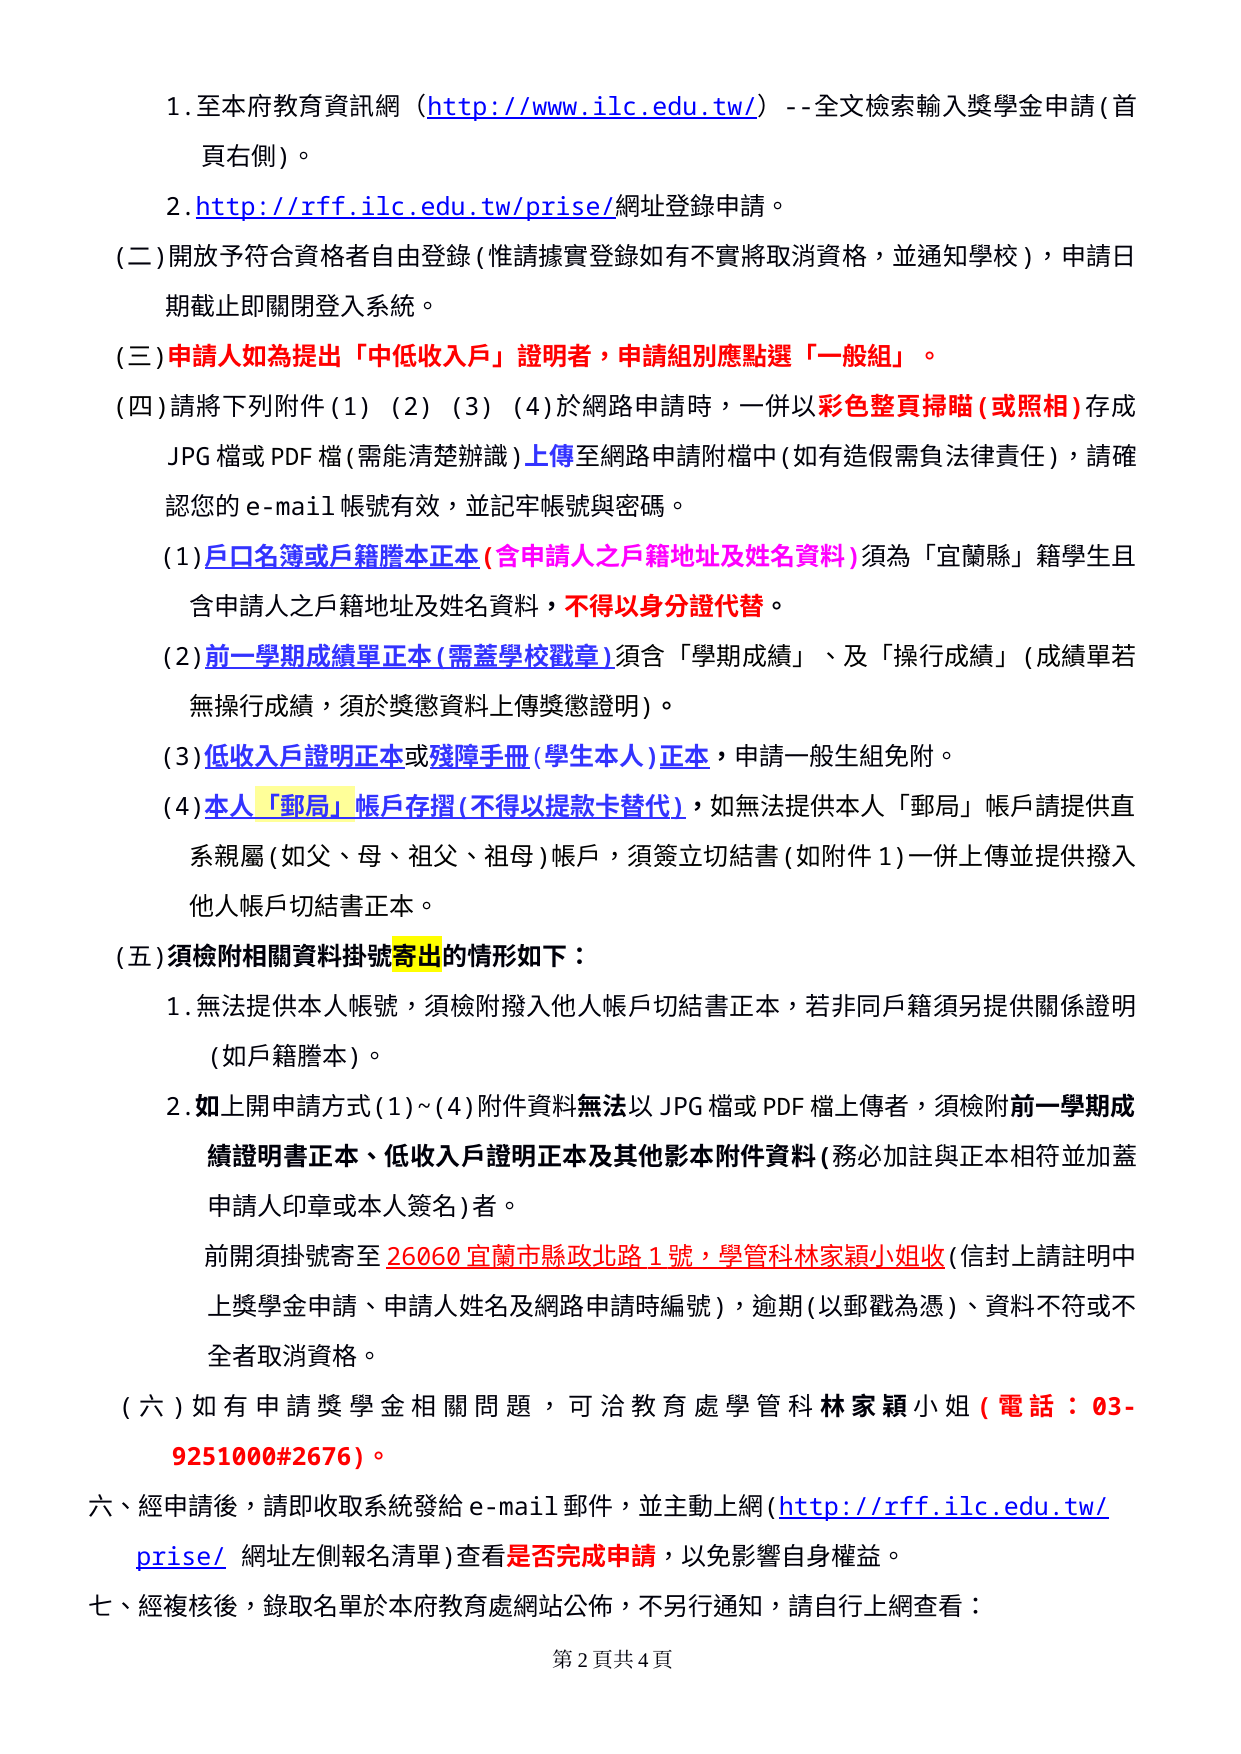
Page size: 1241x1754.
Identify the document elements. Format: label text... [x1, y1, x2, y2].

text (4)本人「郵局」帳戶存摺(不得以提款卡替代)，如無法提供本人「郵局」帳戶請提供直系親屬(如父、母、祖父、祖母)帳戶，須簽立切結書(如附件1)一併上傳並提供撥入他人帳戶切結書正本。 [159, 775, 1137, 925]
text 前開須掛號寄至26060宜蘭市縣政北路1號，學管科林家穎小姐收(信封上請註明中上獎學金申請、申請人姓名及網路申請時編號)，逾期(以郵戳為憑)、資料不符或不全者取消資格。 [189, 1225, 1137, 1375]
text 2.http://rff.ilc.edu.tw/prise/網址登錄申請。 [165, 175, 1137, 225]
text 六、經申請後，請即收取系統發給e-mail郵件，並主動上網(http://rff.ilc.edu.tw/prise/ 網址左側報名清單)查看是否完成申請，以免影響自身權益。 [89, 1475, 1137, 1575]
text 七、經複核後，錄取名單於本府教育處網站公佈，不另行通知，請自行上網查看： [89, 1575, 1137, 1625]
text (三)申請人如為提出「中低收入戶」證明者，申請組別應點選「一般組」。 [112, 325, 1137, 375]
text (3)低收入戶證明正本或殘障手冊(學生本人)正本，申請一般生組免附。 [159, 725, 1137, 775]
text (1)戶口名簿或戶籍謄本正本(含申請人之戶籍地址及姓名資料)須為「宜蘭縣」籍學生且含申請人之戶籍地址及姓名資料，不得以身分證代替。 [159, 525, 1137, 625]
text (四)請將下列附件(1) (2) (3) (4)於網路申請時，一併以彩色整頁掃瞄(或照相)存成JPG檔或PDF檔(需能清楚辦識)上傳至網路申請附檔中(如有造假需負法律責任)，請確認您的e-mail帳號有效，並記牢帳號與密碼。 [112, 375, 1137, 525]
text (2)前一學期成績單正本(需蓋學校戳章)須含「學期成績」、及「操行成績」(成績單若無操行成績，須於獎懲資料上傳獎懲證明)。 [159, 625, 1137, 725]
text (二)開放予符合資格者自由登錄(惟請據實登錄如有不實將取消資格，並通知學校)，申請日期截止即關閉登入系統。 [112, 225, 1137, 325]
text (五)須檢附相關資料掛號寄出的情形如下： [112, 925, 1137, 975]
text 1.無法提供本人帳號，須檢附撥入他人帳戶切結書正本，若非同戶籍須另提供關係證明(如戶籍謄本)。 [165, 975, 1137, 1075]
text (六)如有申請獎學金相關問題，可洽教育處學管科林家穎小姐(電話：03-9251000#2676)。 [118, 1375, 1137, 1475]
text 1.至本府教育資訊網（http://www.ilc.edu.tw/）--全文檢索輸入獎學金申請(首頁右側)。 [165, 75, 1137, 175]
text 2.如上開申請方式(1)~(4)附件資料無法以JPG檔或PDF檔上傳者，須檢附前一學期成績證明書正本、低收入戶證明正本及其他影本附件資料(務必加註與正本相符並加蓋申請人印章或本人簽名)者。 [165, 1075, 1137, 1225]
